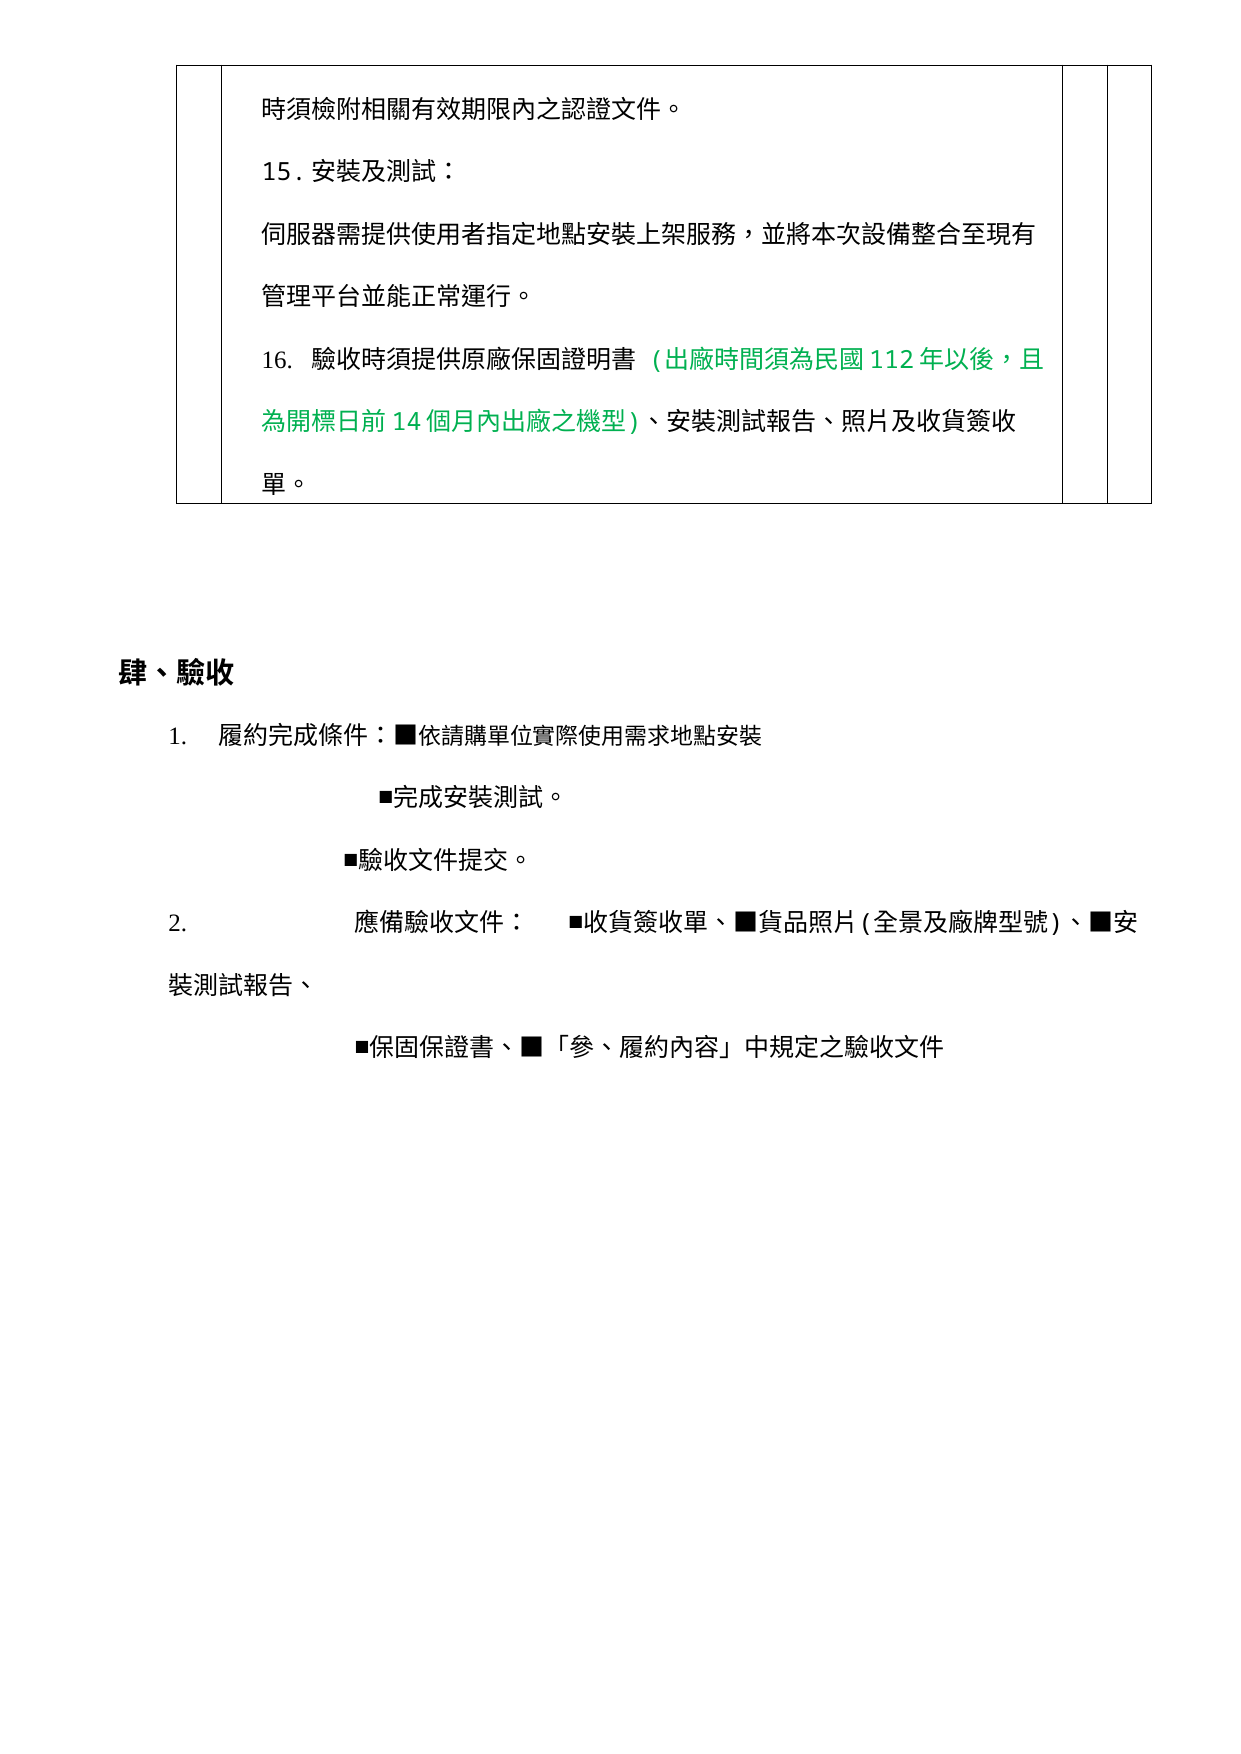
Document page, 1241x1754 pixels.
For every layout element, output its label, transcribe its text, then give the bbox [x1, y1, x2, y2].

table_cell [177, 66, 221, 503]
text ■保固保證書、■「參、履約內容」中規定之驗收文件 [168, 1004, 1152, 1067]
list 應備驗收文件： ■收貨簽收單、■貨品照片(全景及廠牌型號)、■安裝測試報告、 [168, 879, 1152, 1004]
text ■驗收文件提交。 [118, 817, 1152, 879]
text ■完成安裝測試。 [168, 754, 1152, 817]
table_cell [1063, 66, 1107, 503]
text 肆、驗收 [118, 629, 1152, 692]
table_cell (Leadtek / GS4850T)二手GPU運算伺服器，或同等品。 標準19吋4U(含)以上伺服器，須提供伺服器機架套件。 提供2顆Intel Xeon 6430、32核心、2.1GHz之處理器，具備60 MB之快取記憶體。 伺服器提供64GB(含)以上DDR5 4800MT/s之記憶體8條，最大可安裝32條記憶體(DIMM)插槽，最多可支援至8TB。 提供硬碟容量3.8TB(含)以上、U.2 NVMe介面 PCIe4.0*4 2.5吋企業級固態硬碟1顆。 提供硬碟容量960GB(含)以上、U.2 NVMe介面 PCIe4.0*4 2.5吋企業級固態硬碟1顆。 伺服器本身內建16個2.5吋SATA/SAS/NVMe與8個NVMe PCI-e 專屬熱插拔磁碟槽。 網路介面內建2埠10 GbE RJ-45網路連接埠(Intel晶片)及1埠IPMI管理埠。 內建13個(含)以上PCIe Gen5.0 x16雙寬度擴充插槽、2個M.2 PCIe 4.0x4插槽。 提供1個顯示連接埠(VGA)、2個USB 3.0連接埠。 提供10張(含)以上雙寬度影像繪圖處理卡，每張記憶體須為24GB(含)以上(如RTX4090或優於規格之卡片)，並將卡片安裝至使用單位指定之設備上。 具備1組(含)以上2+2配置可熱抽換(Hot Plug)及備援(Redundant)之白金級電源供應器，每個電源供應器可達2,700W，提供8個熱抽換(Hot Plug)之92mm散熱風扇。 需協助提供硬體基本安裝上架服務，包含Ubuntu22.04以上作業系統、顯示卡驅動程式等所有使用者單位需求之相關軟硬體設定、並整合指定軟體所需環境。 交付之伺服器須為品牌機，不得自行組裝。 投標廠商需具備ISO 27001認證且具備甲級電器承裝業資格，投標時須檢附相關有效期限內之認證文件。 安裝及測試： 伺服器需提供使用者指定地點安裝上架服務，並將本次設備整合至現有管理平台並能正常運行。 驗收時須提供原廠保固證明書 (出廠時間須為民國112年以後，且為開標日前14個月內出廠之機型)、安裝測試報告、照片及收貨簽收單。 [222, 66, 1062, 503]
list 履約完成條件：■依請購單位實際使用需求地點安裝 [168, 692, 1152, 754]
table_cell [1108, 66, 1151, 503]
